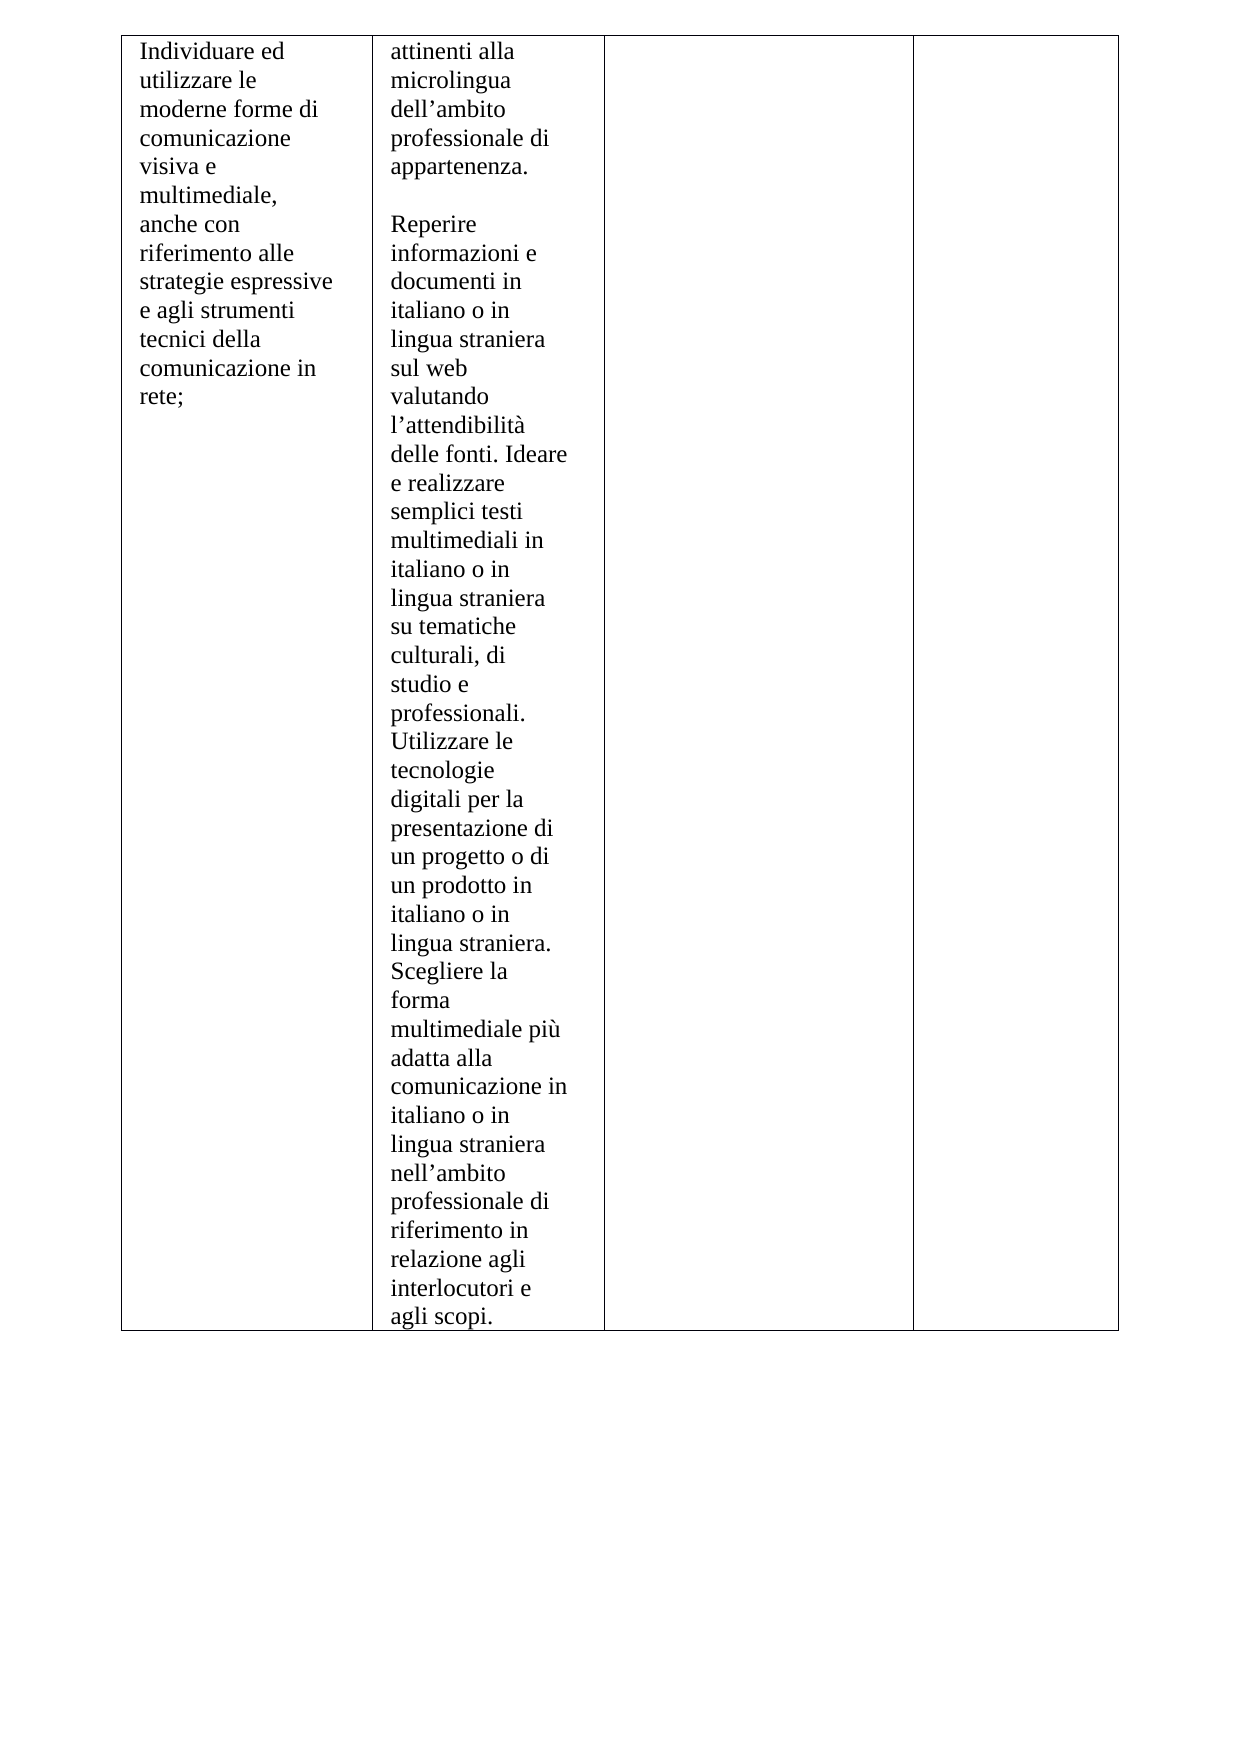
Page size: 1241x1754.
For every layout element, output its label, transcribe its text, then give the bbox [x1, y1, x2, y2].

table_cell attinenti alla microlingua dell’ambito professionale di appartenenza. Reperire informazioni e documenti in italiano o in lingua straniera sul web valutando l’attendibilità delle fonti. Ideare e realizzare semplici testi multimediali in italiano o in lingua straniera su tematiche culturali, di studio e professionali. Utilizzare le tecnologie digitali per la presentazione di un progetto o di un prodotto in italiano o in lingua straniera. Scegliere la forma multimediale più adatta alla comunicazione in italiano o in lingua straniera nell’ambito professionale di riferimento in relazione agli interlocutori e agli scopi. [373, 36, 604, 1330]
table_cell Individuare ed utilizzare le moderne forme di comunicazione visiva e multimediale, anche con riferimento alle strategie espressive e agli strumenti tecnici della comunicazione in rete; [122, 36, 372, 1330]
table_cell [914, 36, 1118, 1330]
table_cell [605, 36, 913, 1330]
